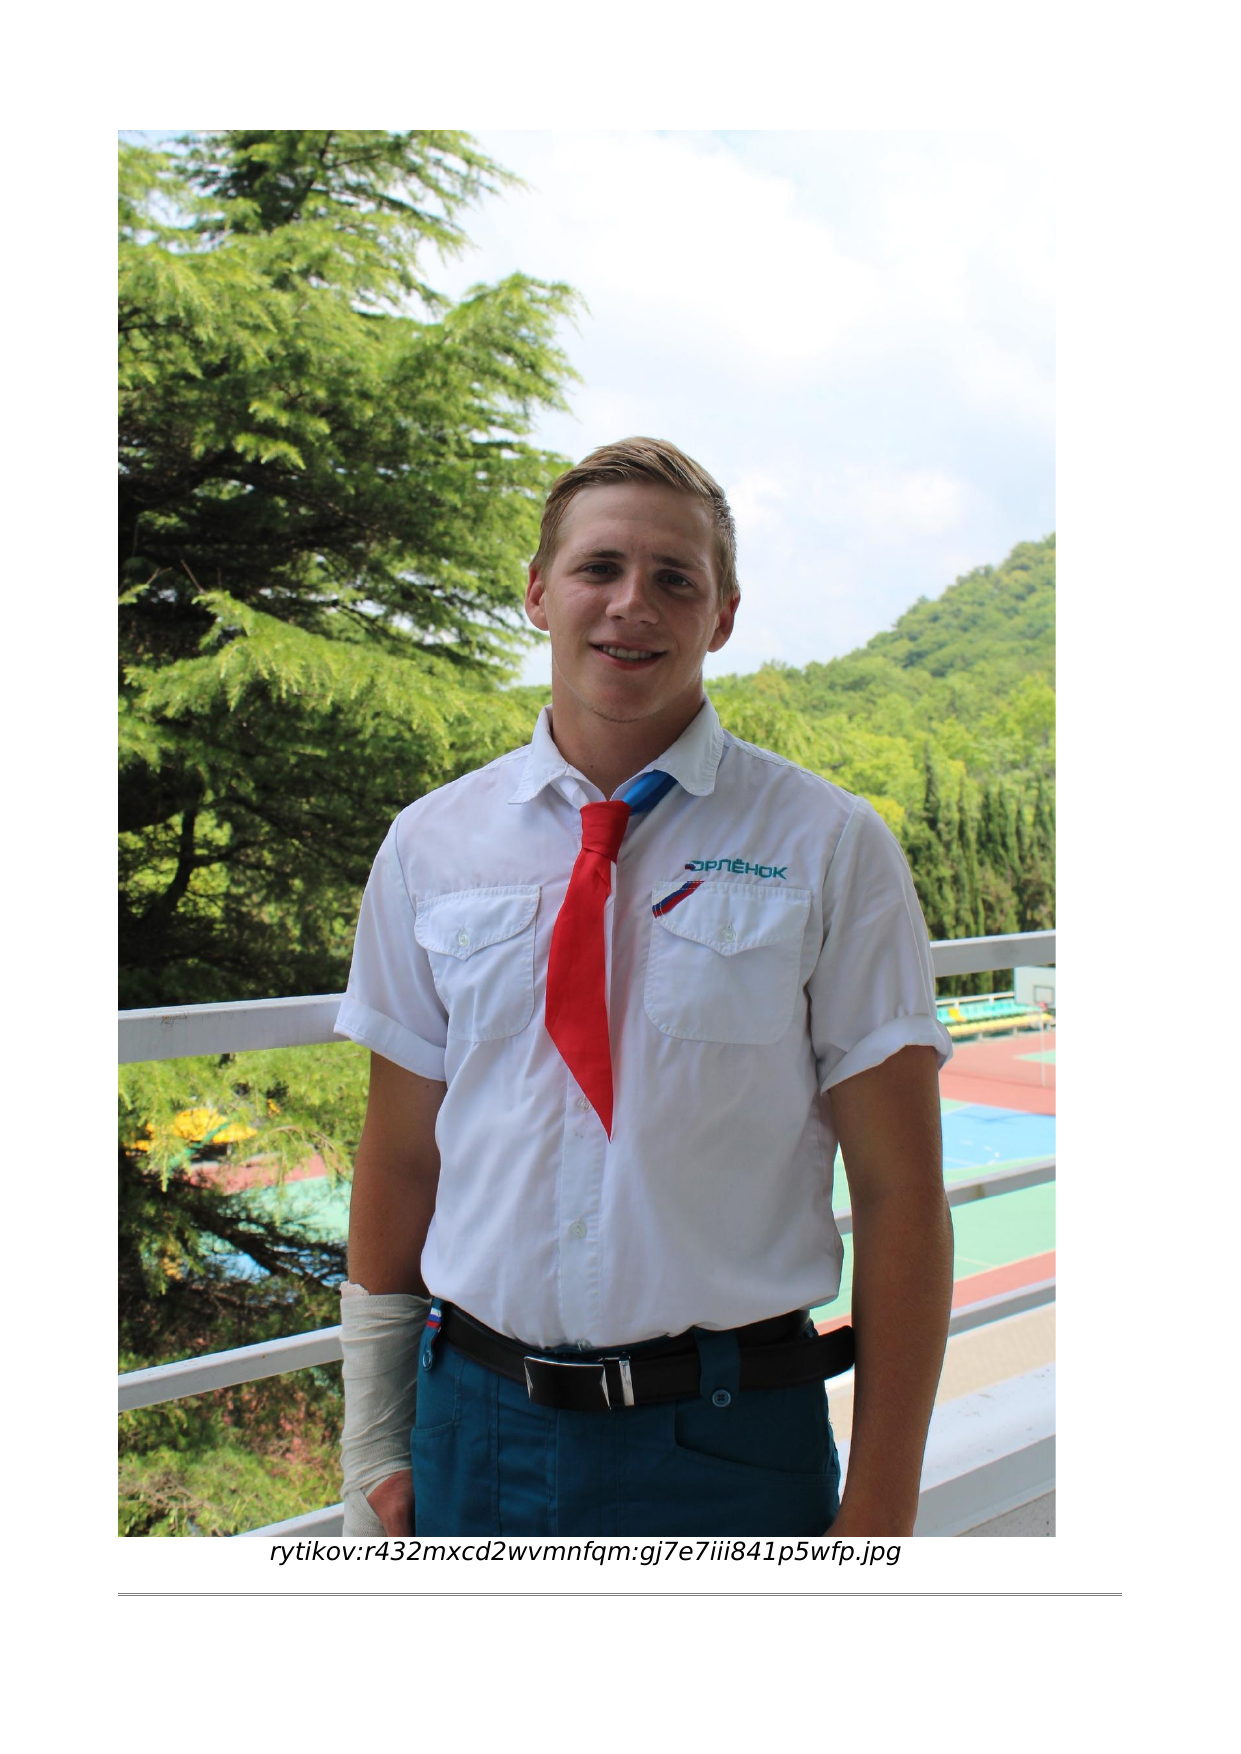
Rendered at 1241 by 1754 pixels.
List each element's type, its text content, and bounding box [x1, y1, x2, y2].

picture [118, 130, 1056, 1537]
text rytikov:r432mxcd2wvmnfqm:gj7e7iii841p5wfp.jpg [118, 1537, 1056, 1566]
